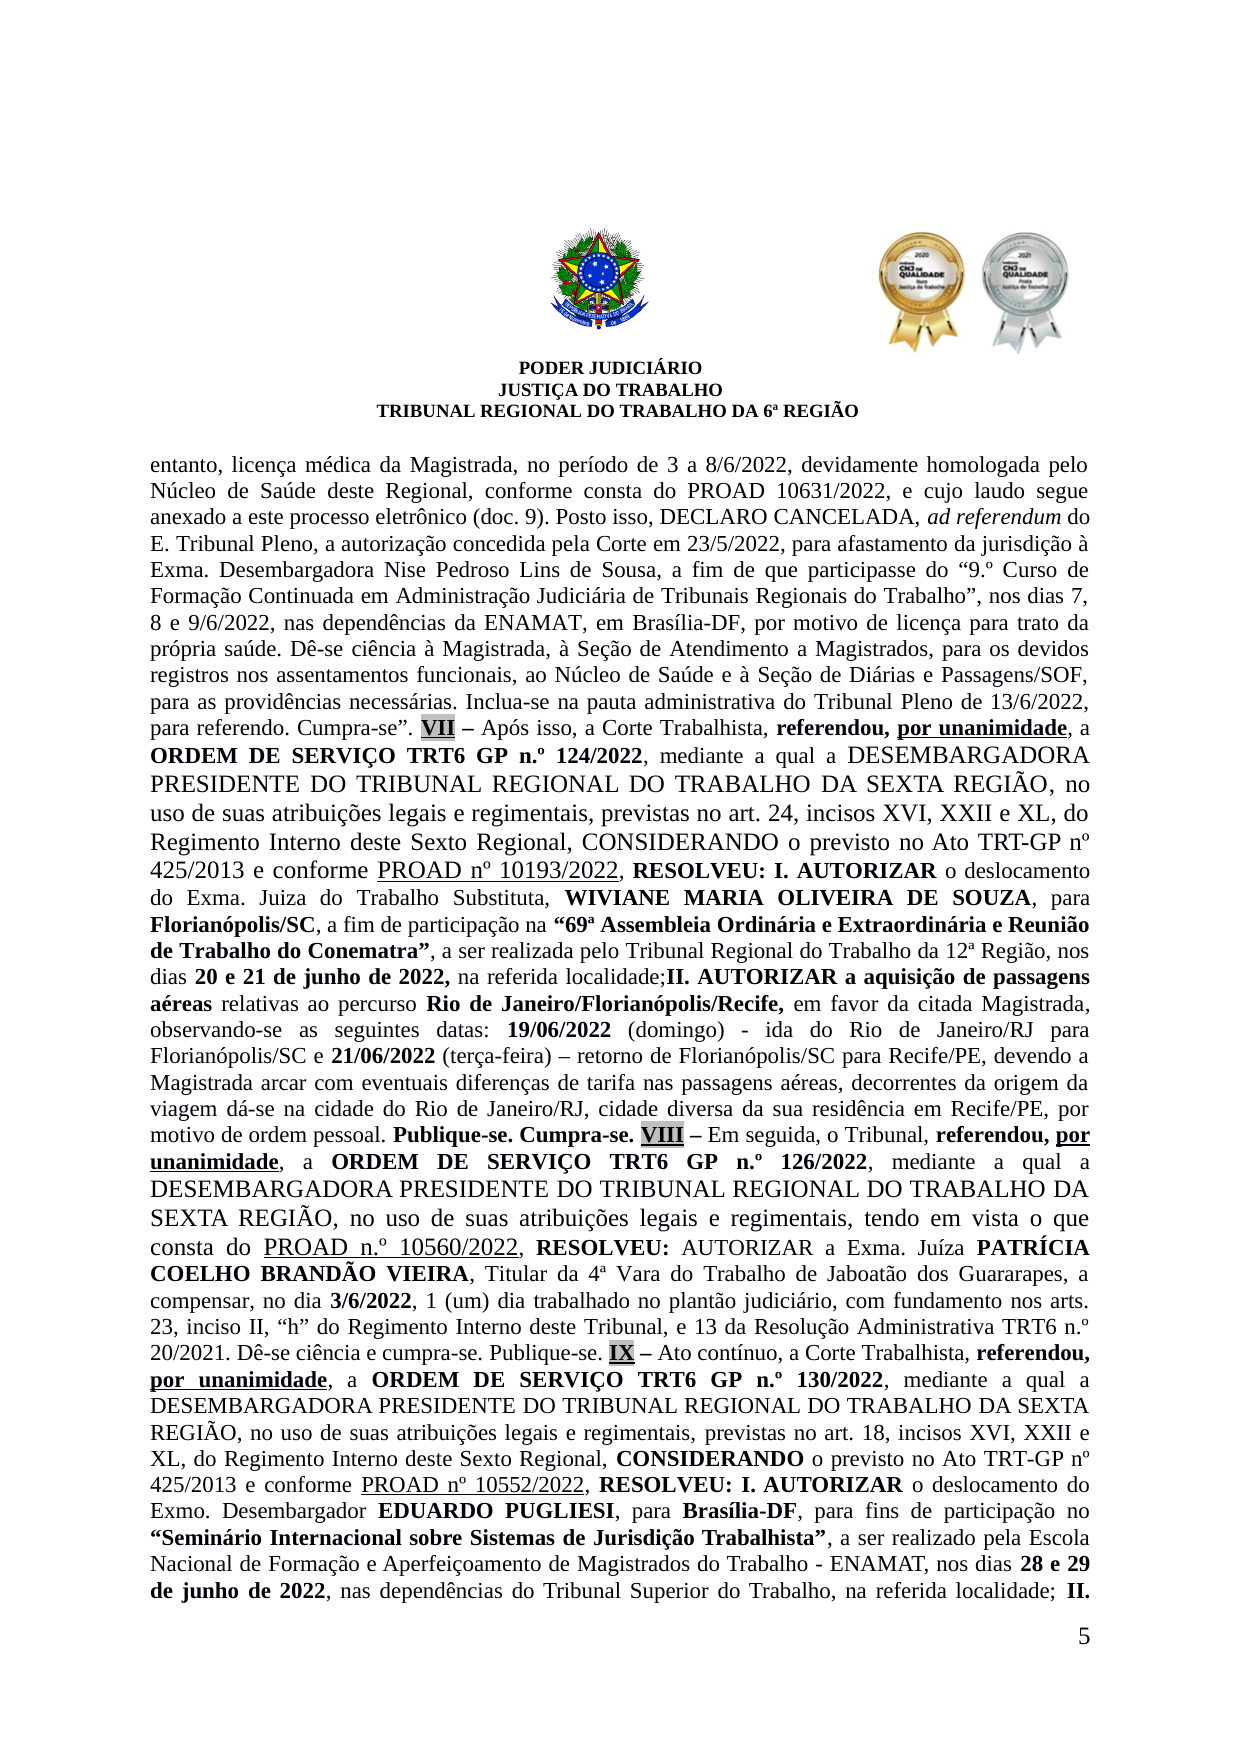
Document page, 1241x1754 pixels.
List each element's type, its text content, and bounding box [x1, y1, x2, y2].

text entanto, licença médica da Magistrada, no período de 3 a 8/6/2022, devidamente homologada pelo Núcleo de Saúde deste Regional, conforme consta do PROAD 10631/2022, e cujo laudo segue anexado a este processo eletrônico (doc. 9). Posto isso, DECLARO CANCELADA, ad referendum do E. Tribunal Pleno, a autorização concedida pela Corte em 23/5/2022, para afastamento da jurisdição à Exma. Desembargadora Nise Pedroso Lins de Sousa, a fim de que participasse do “9.º Curso de Formação Continuada em Administração Judiciária de Tribunais Regionais do Trabalho”, nos dias 7, 8 e 9/6/2022, nas dependências da ENAMAT, em Brasília-DF, por motivo de licença para trato da própria saúde. Dê-se ciência à Magistrada, à Seção de Atendimento a Magistrados, para os devidos registros nos assentamentos funcionais, ao Núcleo de Saúde e à Seção de Diárias e Passagens/SOF, para as providências necessárias. Inclua-se na pauta administrativa do Tribunal Pleno de 13/6/2022, para referendo. Cumpra-se”. VII – Após isso, a Corte Trabalhista, referendou, por unanimidade, a ORDEM DE SERVIÇO TRT6 GP n.º 124/2022, mediante a qual a DESEMBARGADORA PRESIDENTE DO TRIBUNAL REGIONAL DO TRABALHO DA SEXTA REGIÃO, no uso de suas atribuições legais e regimentais, previstas no art. 24, incisos XVI, XXII e XL, do Regimento Interno deste Sexto Regional, CONSIDERANDO o previsto no Ato TRT-GP nº 425/2013 e conforme PROAD nº 10193/2022, RESOLVEU: I. AUTORIZAR o deslocamento do Exma. Juiza do Trabalho Substituta, WIVIANE MARIA OLIVEIRA DE SOUZA, para Florianópolis/SC, a fim de participação na “69ª Assembleia Ordinária e Extraordinária e Reunião de Trabalho do Conematra”, a ser realizada pelo Tribunal Regional do Trabalho da 12ª Região, nos dias 20 e 21 de junho de 2022, na referida localidade;II. AUTORIZAR a aquisição de passagens aéreas relativas ao percurso Rio de Janeiro/Florianópolis/Recife, em favor da citada Magistrada, observando-se as seguintes datas: 19/06/2022 (domingo) - ida do Rio de Janeiro/RJ para Florianópolis/SC e 21/06/2022 (terça-feira) – retorno de Florianópolis/SC para Recife/PE, devendo a Magistrada arcar com eventuais diferenças de tarifa nas passagens aéreas, decorrentes da origem da viagem dá-se na cidade do Rio de Janeiro/RJ, cidade diversa da sua residência em Recife/PE, por motivo de ordem pessoal. Publique-se. Cumpra-se. VIII – Em seguida, o Tribunal, referendou, por unanimidade, a ORDEM DE SERVIÇO TRT6 GP n.º 126/2022, mediante a qual a DESEMBARGADORA PRESIDENTE DO TRIBUNAL REGIONAL DO TRABALHO DA SEXTA REGIÃO, no uso de suas atribuições legais e regimentais, tendo em vista o que consta do PROAD n.º 10560/2022, RESOLVEU: AUTORIZAR a Exma. Juíza PATRÍCIA COELHO BRANDÃO VIEIRA, Titular da 4ª Vara do Trabalho de Jaboatão dos Guararapes, a compensar, no dia 3/6/2022, 1 (um) dia trabalhado no plantão judiciário, com fundamento nos arts. 23, inciso II, “h” do Regimento Interno deste Tribunal, e 13 da Resolução Administrativa TRT6 n.º 20/2021. Dê-se ciência e cumpra-se. Publique-se. IX – Ato contínuo, a Corte Trabalhista, referendou, por unanimidade, a ORDEM DE SERVIÇO TRT6 GP n.º 130/2022, mediante a qual a DESEMBARGADORA PRESIDENTE DO TRIBUNAL REGIONAL DO TRABALHO DA SEXTA REGIÃO, no uso de suas atribuições legais e regimentais, previstas no art. 18, incisos XVI, XXII e XL, do Regimento Interno deste Sexto Regional, CONSIDERANDO o previsto no Ato TRT-GP nº 425/2013 e conforme PROAD nº 10552/2022, RESOLVEU: I. AUTORIZAR o deslocamento do Exmo. Desembargador EDUARDO PUGLIESI, para Brasília-DF, para fins de participação no “Seminário Internacional sobre Sistemas de Jurisdição Trabalhista”, a ser realizado pela Escola Nacional de Formação e Aperfeiçoamento de Magistrados do Trabalho - ENAMAT, nos dias 28 e 29 de junho de 2022, nas dependências do Tribunal Superior do Trabalho, na referida localidade; II. [150, 451, 1090, 1603]
